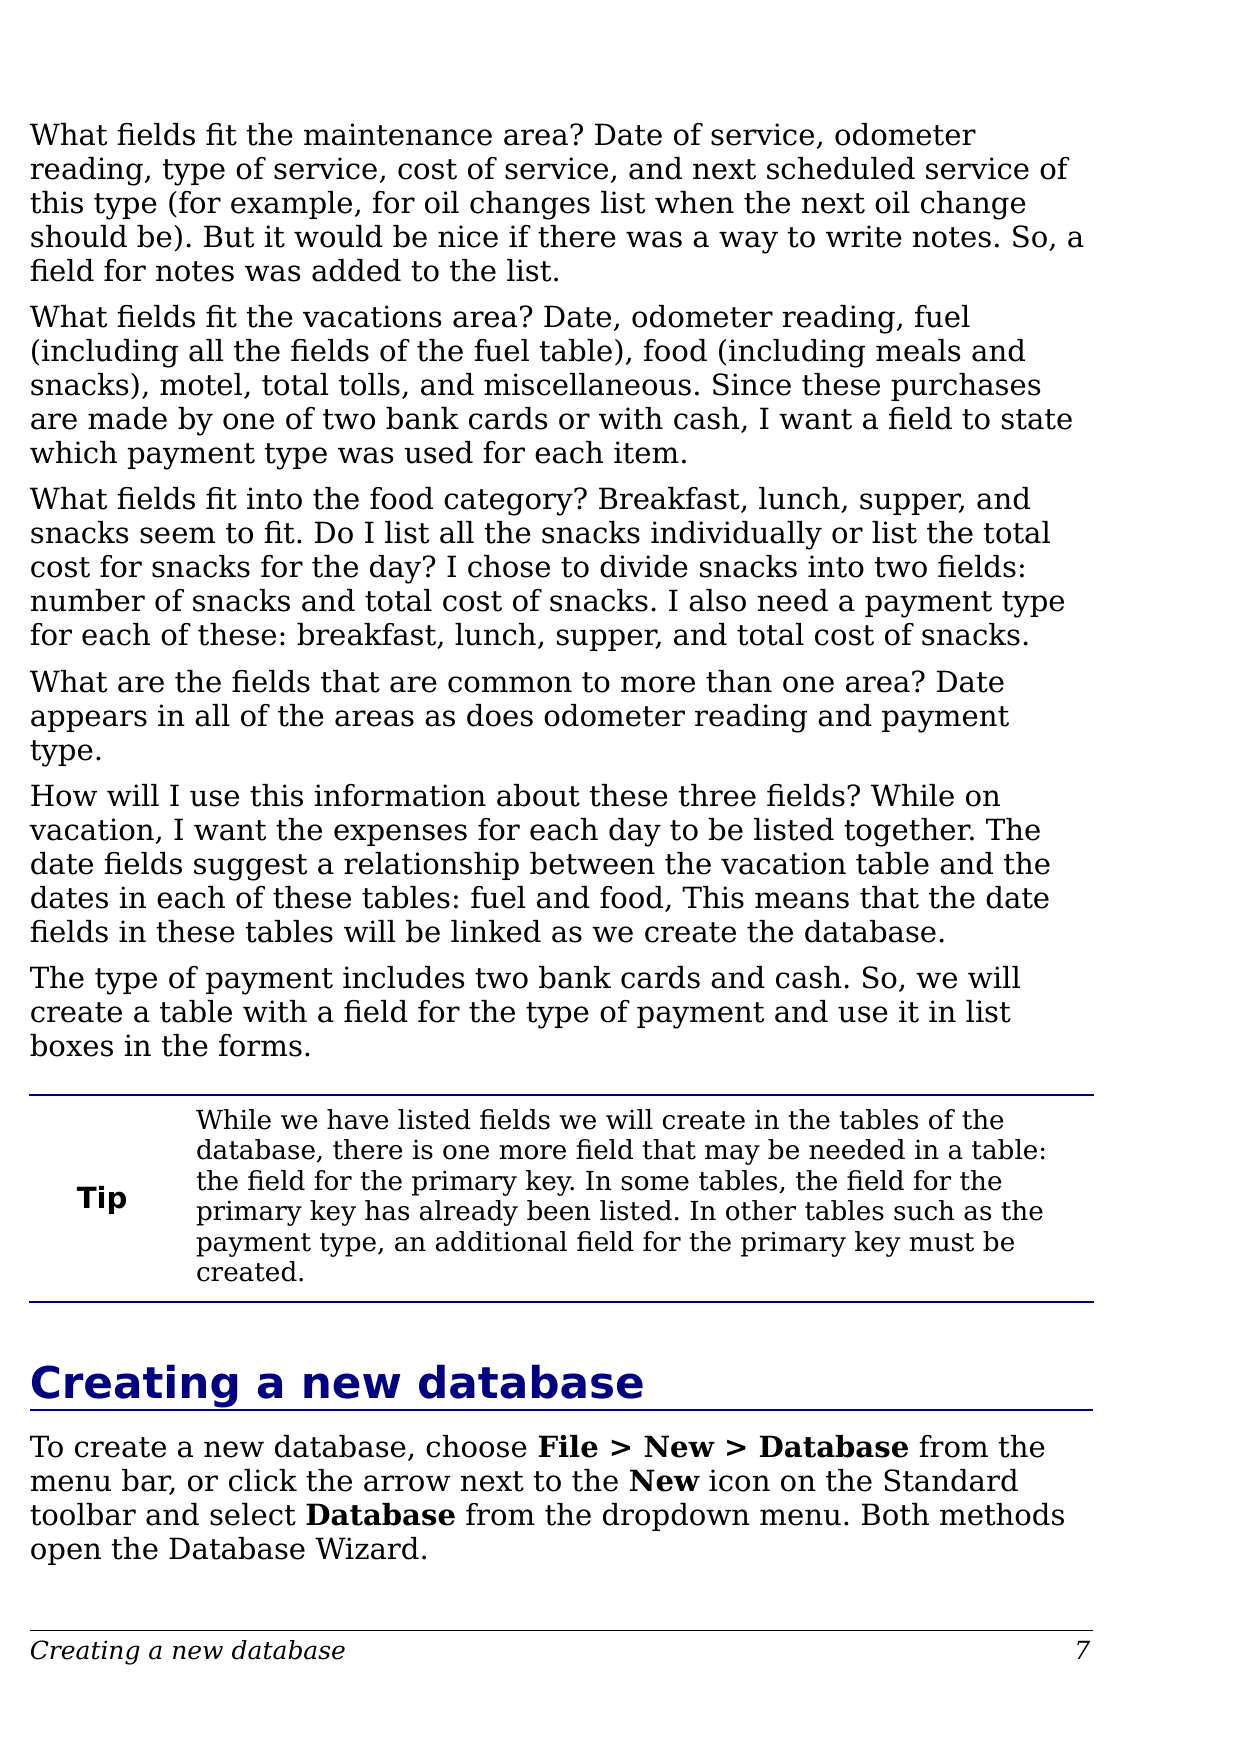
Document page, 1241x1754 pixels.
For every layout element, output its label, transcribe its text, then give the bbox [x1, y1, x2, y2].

table_header While we have listed fields we will create in the tables of the database, there is one more field that may be needed in a table: the field for the primary key. In some tables, the field for the primary key has already been listed. In other tables such as the payment type, an additional field for the primary key must be created. [175, 1096, 1094, 1301]
text What fields fit the vacations area? Date, odometer reading, fuel (including all the fields of the fuel table), food (including meals and snacks), motel, total tolls, and miscellaneous. Since these purchases are made by one of two bank cards or with cash, I want a field to state which payment type was used for each item. [29, 300, 1093, 470]
text What are the fields that are common to more than one area? Date appears in all of the areas as does odometer reading and payment type. [29, 665, 1093, 767]
table_header Tip [29, 1096, 174, 1301]
text What fields fit the maintenance area? Date of service, odometer reading, type of service, cost of service, and next scheduled service of this type (for example, for oil changes list when the next oil change should be). But it would be nice if there was a way to write notes. So, a field for notes was added to the list. [29, 118, 1093, 288]
text How will I use this information about these three fields? While on vacation, I want the expenses for each day to be listed together. The date fields suggest a relationship between the vacation table and the dates in each of these tables: fuel and food, This means that the date fields in these tables will be linked as we create the database. [29, 779, 1093, 949]
text The type of payment includes two bank cards and cash. So, we will create a table with a field for the type of payment and use it in list boxes in the forms. [29, 962, 1093, 1063]
text To create a new database, choose File > New > Database from the menu bar, or click the arrow next to the New icon on the Standard toolbar and select Database from the dropdown menu. Both methods open the Database Wizard. [29, 1430, 1093, 1567]
text What fields fit into the food category? Breakfast, lunch, supper, and snacks seem to fit. Do I list all the snacks individually or list the total cost for snacks for the day? I chose to divide snacks into two fields: number of snacks and total cost of snacks. I also need a payment type for each of these: breakfast, lunch, supper, and total cost of snacks. [29, 483, 1093, 652]
subtitle Creating a new database [29, 1358, 1093, 1411]
